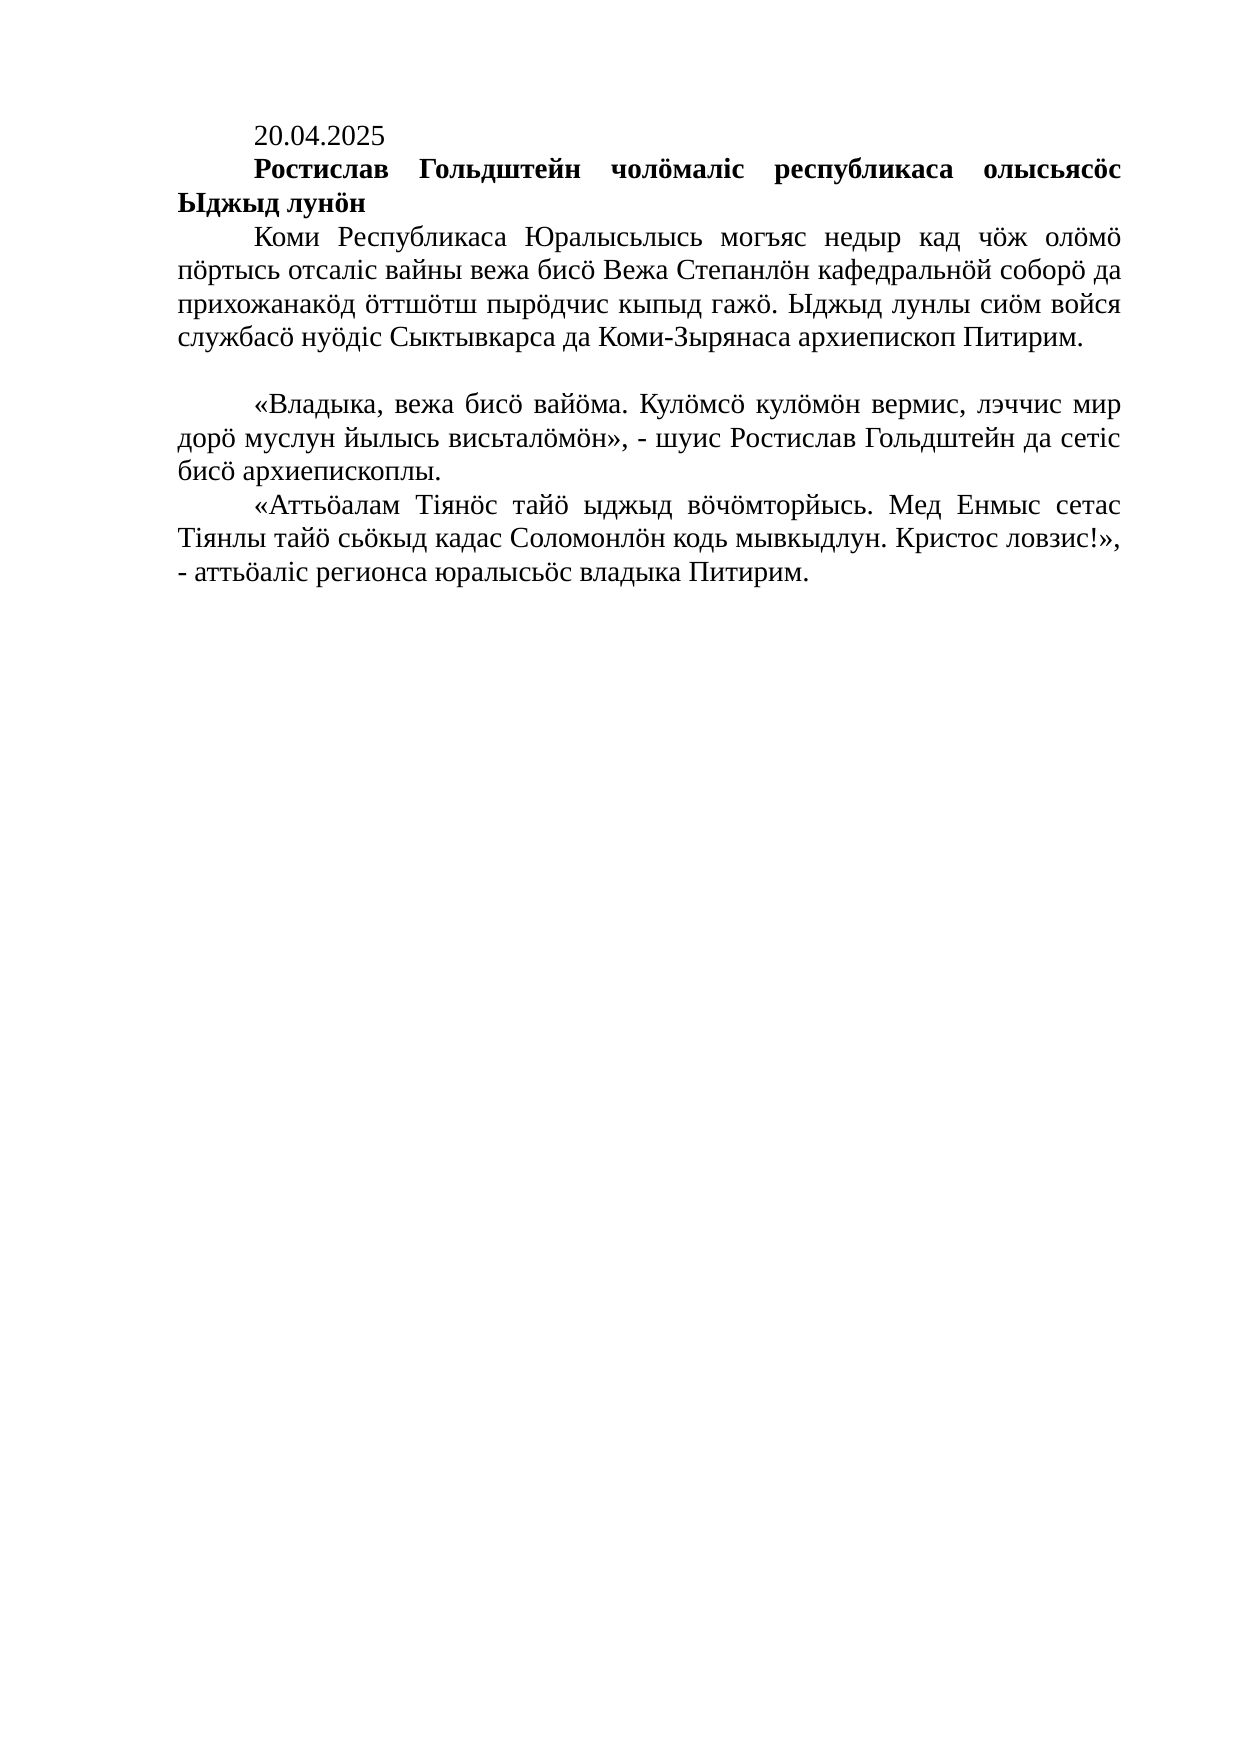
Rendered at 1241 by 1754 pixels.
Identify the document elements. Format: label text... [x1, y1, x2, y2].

text «Аттьӧалам Тіянӧс тайӧ ыджыд вӧчӧмторйысь. Мед Енмыс сетас Тіянлы тайӧ сьӧкыд кадас Соломонлӧн кодь мывкыдлун. Кристос ловзис!», - аттьӧаліс регионса юралысьӧс владыка Питирим. [177, 487, 1122, 588]
text Коми Республикаса Юралысьлысь могъяс недыр кад чӧж олӧмӧ пӧртысь отсаліс вайны вежа бисӧ Вежа Степанлӧн кафедральнӧй соборӧ да прихожанакӧд ӧттшӧтш пырӧдчис кыпыд гажӧ. Ыджыд лунлы сиӧм войся службасӧ нуӧдіс Сыктывкарса да Коми-Зырянаса архиепископ Питирим. [177, 219, 1122, 353]
subtitle Ростислав Гольдштейн чолӧмаліс республикаса олысьясӧс Ыджыд лунӧн [177, 152, 1122, 219]
text «Владыка, вежа бисӧ вайӧма. Кулӧмсӧ кулӧмӧн вермис, лэччис мир дорӧ муслун йылысь висьталӧмӧн», - шуис Ростислав Гольдштейн да сетіс бисӧ архиепископлы. [177, 386, 1122, 487]
subtitle 20.04.2025 [177, 118, 1122, 152]
